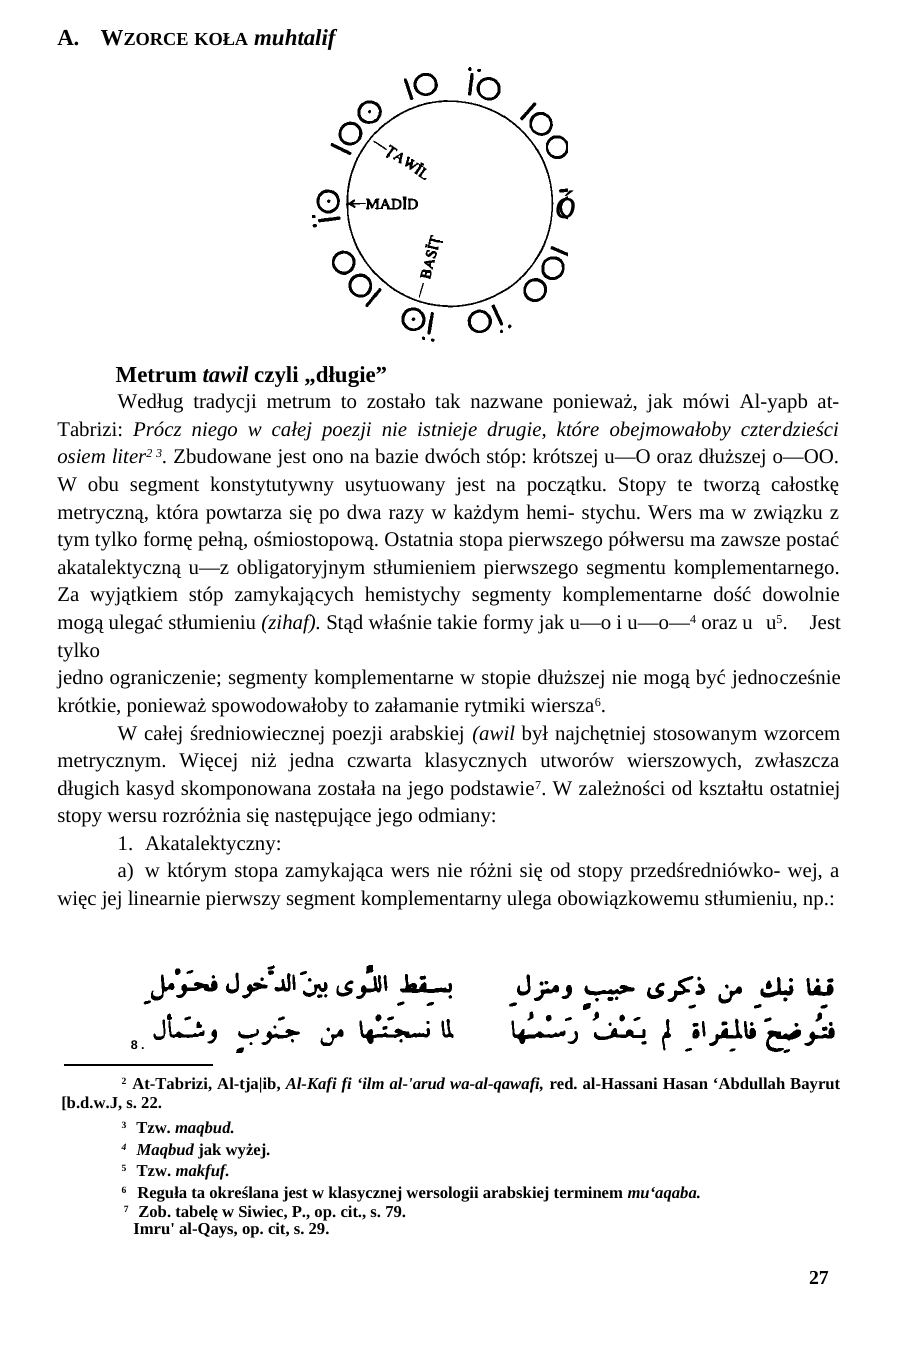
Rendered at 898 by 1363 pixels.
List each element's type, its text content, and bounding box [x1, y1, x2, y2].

text 8 . [131, 1037, 156, 1052]
text Według tradycji metrum to zostało tak nazwane ponieważ, jak mówi Al-yapb at-Tabrizi: Prócz niego w całej poezji nie istnieje drugie, które obejmowałoby czter­dzieści osiem liter2 3. Zbudowane jest ono na bazie dwóch stóp: krótszej u—O oraz dłuższej o—OO. W obu segment konstytutywny usytuowany jest na początku. Stopy te tworzą całostkę metryczną, która powtarza się po dwa razy w każdym hemi- stychu. Wers ma w związku z tym tylko formę pełną, ośmiostopową. Ostatnia stopa pierwszego półwersu ma zawsze postać akatalektyczną u—z obligatoryjnym stłumieniem pierwszego segmentu komplementarnego. Za wyjątkiem stóp zamykają­cych hemistychy segmenty komplementarne dość dowolnie mogą ulegać stłumieniu (zihaf). Stąd właśnie takie formy jak u—o i u—o—4 oraz u u5. Jest tylko [57, 389, 841, 662]
list w którym stopa zamykająca wers nie różni się od stopy przedśredniówko- wej, a więc jej linearnie pierwszy segment komplementarny ulega obowiązkowemu stłumieniu, np.: [57, 858, 841, 910]
text Imru' al-Qays, op. cit, s. 29. [133, 1218, 352, 1238]
picture [312, 67, 568, 342]
text 27 [809, 1266, 834, 1289]
text 5 Tzw. makfuf. [61, 1161, 841, 1180]
text 3 Tzw. maqbud. [61, 1118, 841, 1137]
text ó [555, 183, 588, 226]
text 2 At-Tabrizi, Al-tja|ib, Al-Kafi fi ‘ilm al-'arud wa-al-qawafi, red. al-Hassani Hasan ‘Abdullah Bayrut [b.d.w.J, s. 22. [61, 1074, 841, 1112]
picture [143, 965, 835, 1053]
list Wzorce koła muhtalif [57, 24, 841, 50]
list Akatalektyczny: [57, 831, 841, 855]
text W całej średniowiecznej poezji arabskiej (awil był najchętniej stosowanym wzorcem metrycznym. Więcej niż jedna czwarta klasycznych utworów wierszowych, zwłaszcza długich kasyd skomponowana została na jego podstawie7. W zależności od kształtu ostatniej stopy wersu rozróżnia się następujące jego odmiany: [57, 720, 841, 827]
text jedno ograniczenie; segmenty komplementarne w stopie dłuższej nie mogą być jedno­cześnie krótkie, ponieważ spowodowałoby to załamanie rytmiki wiersza6. [57, 665, 841, 717]
text 4 Maqbud jak wyżej. [61, 1141, 841, 1159]
text 7 Zob. tabelę w Siwiec, P., op. cit., s. 79. [61, 1202, 840, 1221]
text 6 Reguła ta określana jest w klasycznej wersologii arabskiej terminem mu‘aqaba. [61, 1183, 841, 1202]
subtitle Metrum tawil czyli „długie” [57, 361, 841, 387]
